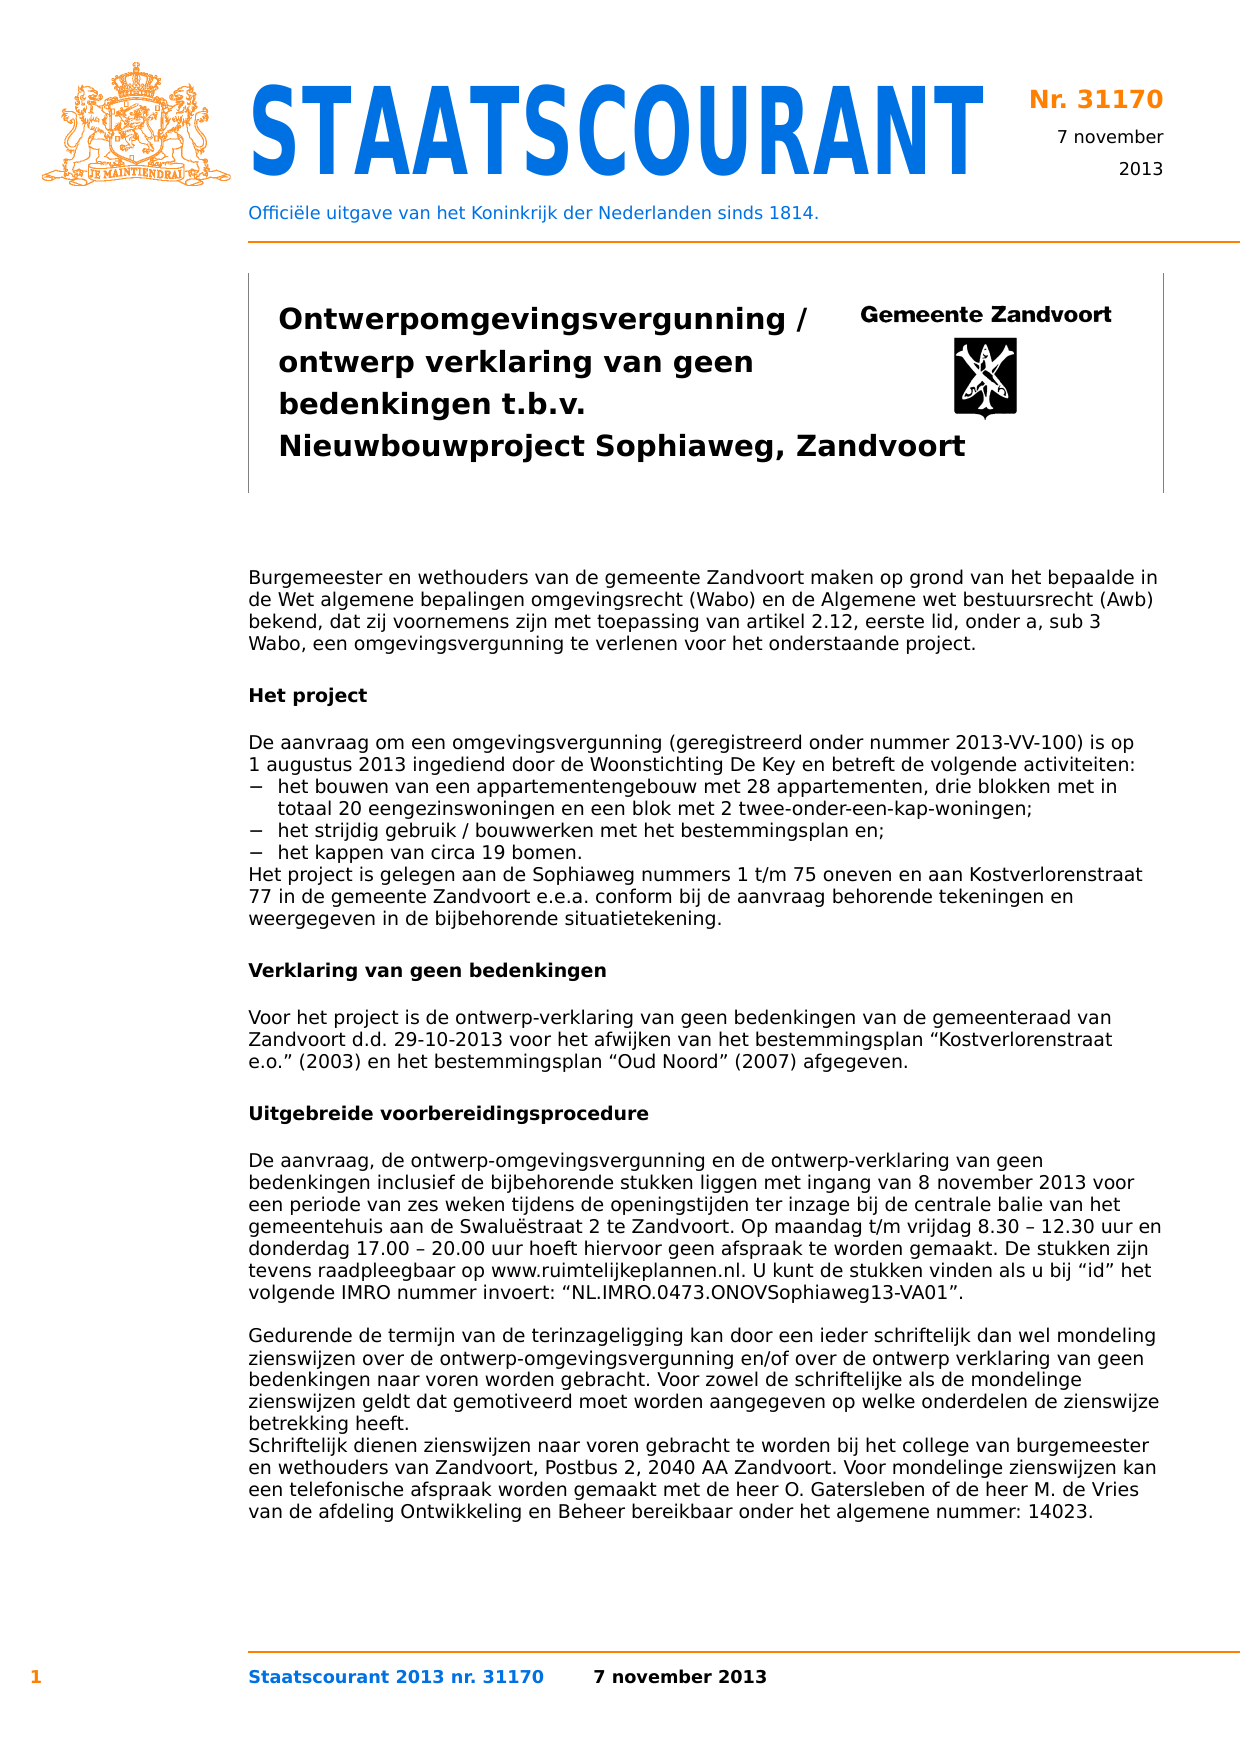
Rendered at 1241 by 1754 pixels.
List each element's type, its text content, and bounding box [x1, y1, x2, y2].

subtitle Verklaring van geen bedenkingen [248, 960, 1163, 982]
text De aanvraag, de ontwerp-omgevingsvergunning en de ontwerp-verklaring van geen bedenkingen inclusief de bijbehorende stukken liggen met ingang van 8 november 2013 voor een periode van zes weken tijdens de openingstijden ter inzage bij de centrale balie van het gemeentehuis aan de Swaluëstraat 2 te Zandvoort. Op maandag t/m vrijdag 8.30 – 12.30 uur en donderdag 17.00 – 20.00 uur hoeft hiervoor geen afspraak te worden gemaakt. De stukken zijn tevens raadpleegbaar op www.ruimtelijkeplannen.nl. U kunt de stukken vinden als u bij “id” het volgende IMRO nummer invoert: “NL.IMRO.0473.ONOVSophiaweg13-VA01”. [248, 1150, 1163, 1303]
subtitle Uitgebreide voorbereidingsprocedure [248, 1103, 1163, 1125]
picture [838, 302, 1134, 421]
table_header STAATSCOURANT [248, 62, 998, 203]
table_cell 2013 [998, 153, 1240, 203]
text − het kappen van circa 19 bomen. [248, 842, 1163, 864]
text Gedurende de termijn van de terinzageligging kan door een ieder schriftelijk dan wel mondeling zienswijzen over de ontwerp-omgevingsvergunning en/of over de ontwerp verklaring van geen bedenkingen naar voren worden gebracht. Voor zowel de schriftelijke als de mondelinge zienswijzen geldt dat gemotiveerd moet worden aangegeven op welke onderdelen de zienswijze betrekking heeft. [248, 1325, 1163, 1435]
picture [41, 62, 231, 186]
table_header [25, 62, 248, 241]
text − het strijdig gebruik / bouwwerken met het bestemmingsplan en; [248, 820, 1163, 842]
text Schriftelijk dienen zienswijzen naar voren gebracht te worden bij het college van burgemeester en wethouders van Zandvoort, Postbus 2, 2040 AA Zandvoort. Voor mondelinge zienswijzen kan een telefonische afspraak worden gemaakt met de heer O. Gatersleben of de heer M. de Vries van de afdeling Ontwikkeling en Beheer bereikbaar onder het algemene nummer: 14023. [248, 1435, 1163, 1523]
text Het project is gelegen aan de Sophiaweg nummers 1 t/m 75 oneven en aan Kostverlorenstraat 77 in de gemeente Zandvoort e.e.a. conform bij de aanvraag behorende tekeningen en weergegeven in de bijbehorende situatietekening. [248, 864, 1163, 930]
subtitle Het project [248, 685, 1163, 707]
text De aanvraag om een omgevingsvergunning (geregistreerd onder nummer 2013-VV-100) is op 1 augustus 2013 ingediend door de Woonstichting De Key en betreft de volgende activiteiten: [248, 732, 1163, 776]
subtitle Ontwerpomgevingsvergunning / ontwerp verklaring van geen bedenkingen t.b.v. Nieuwbouwproject Sophiaweg, Zandvoort [249, 273, 1163, 493]
text Burgemeester en wethouders van de gemeente Zandvoort maken op grond van het bepaalde in de Wet algemene bepalingen omgevingsrecht (Wabo) en de Algemene wet bestuursrecht (Awb) bekend, dat zij voornemens zijn met toepassing van artikel 2.12, eerste lid, onder a, sub 3 Wabo, een omgevingsvergunning te verlenen voor het onderstaande project. [248, 567, 1163, 655]
table_header Nr. 31170 [998, 62, 1240, 121]
text Voor het project is de ontwerp-verklaring van geen bedenkingen van de gemeenteraad van Zandvoort d.d. 29-10-2013 voor het afwijken van het bestemmingsplan “Kostverlorenstraat e.o.” (2003) en het bestemmingsplan “Oud Noord” (2007) afgegeven. [248, 1007, 1163, 1073]
table_cell 7 november [998, 121, 1240, 153]
text − het bouwen van een appartementengebouw met 28 appartementen, drie blokken met in totaal 20 eengezinswoningen en een blok met 2 twee-onder-een-kap-woningen; [248, 776, 1163, 820]
table_cell Officiële uitgave van het Koninkrijk der Nederlanden sinds 1814. [248, 203, 1240, 241]
